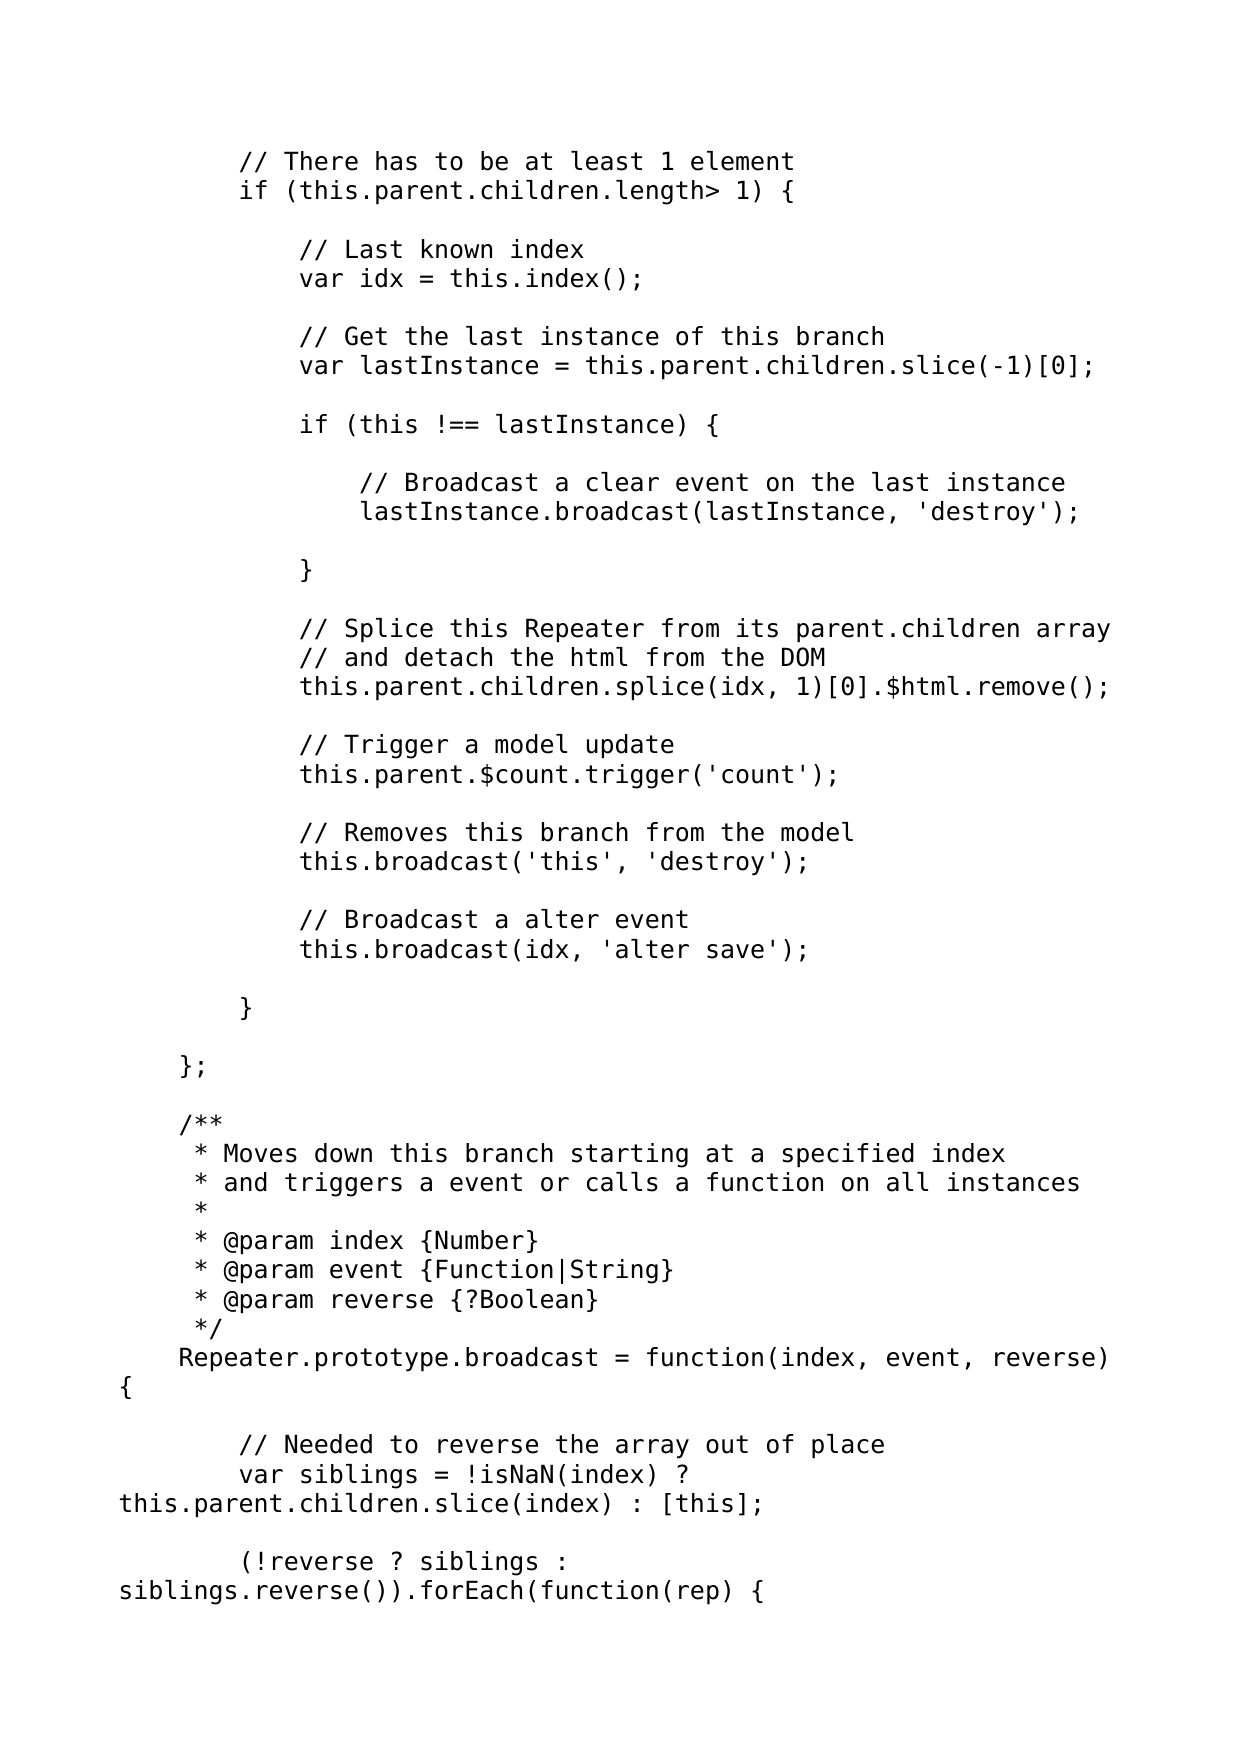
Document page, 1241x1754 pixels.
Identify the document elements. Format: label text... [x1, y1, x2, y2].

text // There has to be at least 1 element if (this.parent.children.length> 1) { // Last known index var idx = this.index(); // Get the last instance of this branch var lastInstance = this.parent.children.slice(-1)[0]; if (this !== lastInstance) { // Broadcast a clear event on the last instance lastInstance.broadcast(lastInstance, 'destroy'); } // Splice this Repeater from its parent.children array // and detach the html from the DOM this.parent.children.splice(idx, 1)[0].$html.remove(); // Trigger a model update this.parent.$count.trigger('count'); // Removes this branch from the model this.broadcast('this', 'destroy'); // Broadcast a alter event this.broadcast(idx, 'alter save'); } }; /** * Moves down this branch starting at a specified index * and triggers a event or calls a function on all instances * * @param index {Number} * @param event {Function|String} * @param reverse {?Boolean} */ Repeater.prototype.broadcast = function(index, event, reverse) { // Needed to reverse the array out of place var siblings = !isNaN(index) ? this.parent.children.slice(index) : [this]; (!reverse ? siblings : siblings.reverse()).forEach(function(rep) { [118, 118, 1122, 1635]
